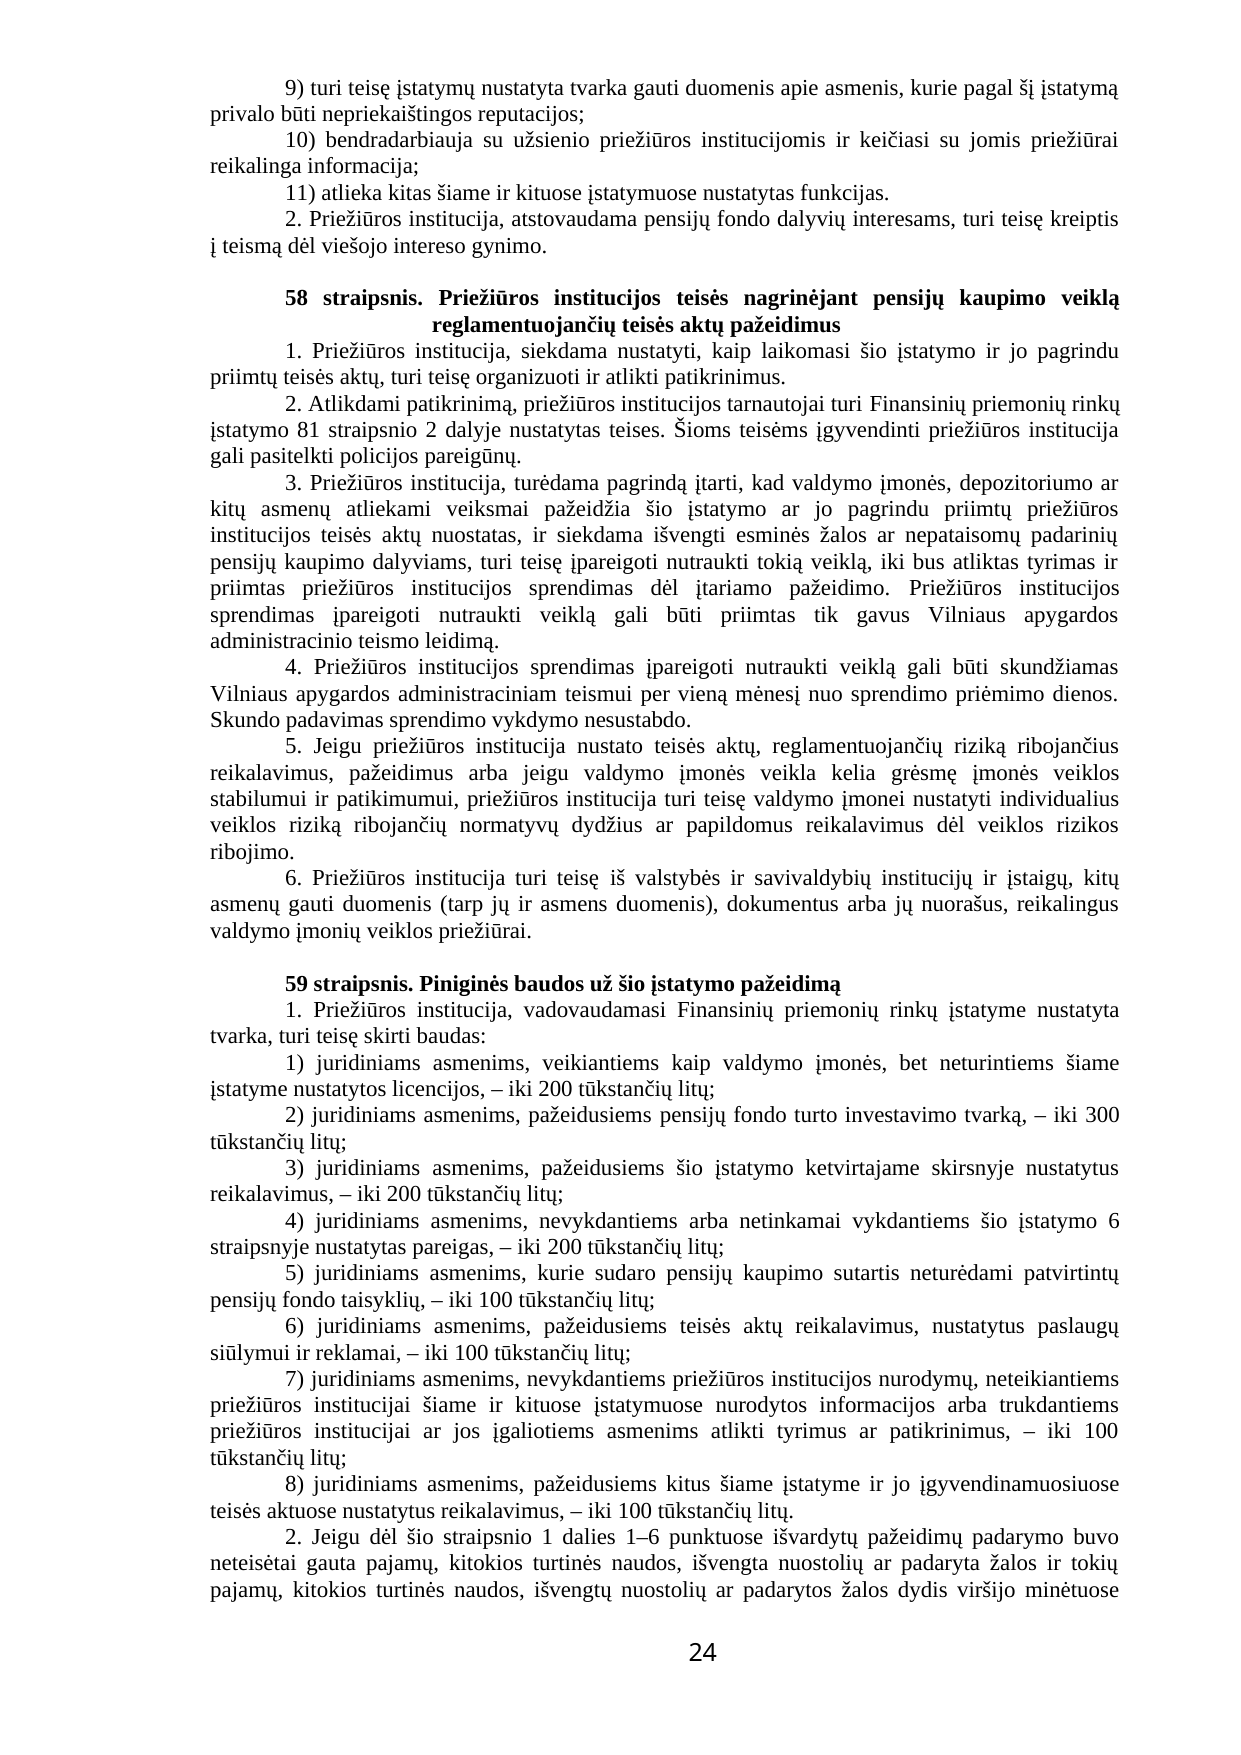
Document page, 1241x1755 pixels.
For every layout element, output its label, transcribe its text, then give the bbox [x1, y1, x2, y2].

text 3. Priežiūros institucija, turėdama pagrindą įtarti, kad valdymo įmonės, depozitoriumo ar kitų asmenų atliekami veiksmai pažeidžia šio įstatymo ar jo pagrindu priimtų priežiūros institucijos teisės aktų nuostatas, ir siekdama išvengti esminės žalos ar nepataisomų padarinių pensijų kaupimo dalyviams, turi teisę įpareigoti nutraukti tokią veiklą, iki bus atliktas tyrimas ir priimtas priežiūros institucijos sprendimas dėl įtariamo pažeidimo. Priežiūros institucijos sprendimas įpareigoti nutraukti veiklą gali būti priimtas tik gavus Vilniaus apygardos administracinio teismo leidimą. [210, 469, 1120, 653]
text 1. Priežiūros institucija, vadovaudamasi Finansinių priemonių rinkų įstatyme nustatyta tvarka, turi teisę skirti baudas: [210, 996, 1120, 1049]
text 3) juridiniams asmenims, pažeidusiems šio įstatymo ketvirtajame skirsnyje nustatytus reikalavimus, – iki 200 tūkstančių litų; [210, 1154, 1120, 1207]
text 58 straipsnis. Priežiūros institucijos teisės nagrinėjant pensijų kaupimo veiklą reglamentuojančių teisės aktų pažeidimus [285, 284, 1120, 337]
text 2. Atlikdami patikrinimą, priežiūros institucijos tarnautojai turi Finansinių priemonių rinkų įstatymo 81 straipsnio 2 dalyje nustatytas teises. Šioms teisėms įgyvendinti priežiūros institucija gali pasitelkti policijos pareigūnų. [210, 390, 1120, 469]
text 1. Priežiūros institucija, siekdama nustatyti, kaip laikomasi šio įstatymo ir jo pagrindu priimtų teisės aktų, turi teisę organizuoti ir atlikti patikrinimus. [210, 337, 1120, 390]
text 1) juridiniams asmenims, veikiantiems kaip valdymo įmonės, bet neturintiems šiame įstatyme nustatytos licencijos, – iki 200 tūkstančių litų; [210, 1049, 1120, 1101]
text 6. Priežiūros institucija turi teisę iš valstybės ir savivaldybių institucijų ir įstaigų, kitų asmenų gauti duomenis (tarp jų ir asmens duomenis), dokumentus arba jų nuorašus, reikalingus valdymo įmonių veiklos priežiūrai. [210, 864, 1120, 943]
text 59 straipsnis. Piniginės baudos už šio įstatymo pažeidimą [210, 969, 1120, 996]
text 5. Jeigu priežiūros institucija nustato teisės aktų, reglamentuojančių riziką ribojančius reikalavimus, pažeidimus arba jeigu valdymo įmonės veikla kelia grėsmę įmonės veiklos stabilumui ir patikimumui, priežiūros institucija turi teisę valdymo įmonei nustatyti individualius veiklos riziką ribojančių normatyvų dydžius ar papildomus reikalavimus dėl veiklos rizikos ribojimo. [210, 732, 1120, 864]
text 5) juridiniams asmenims, kurie sudaro pensijų kaupimo sutartis neturėdami patvirtintų pensijų fondo taisyklių, – iki 100 tūkstančių litų; [210, 1259, 1120, 1312]
text 8) juridiniams asmenims, pažeidusiems kitus šiame įstatyme ir jo įgyvendinamuosiuose teisės aktuose nustatytus reikalavimus, – iki 100 tūkstančių litų. [210, 1470, 1120, 1523]
text 4. Priežiūros institucijos sprendimas įpareigoti nutraukti veiklą gali būti skundžiamas Vilniaus apygardos administraciniam teismui per vieną mėnesį nuo sprendimo priėmimo dienos. Skundo padavimas sprendimo vykdymo nesustabdo. [210, 653, 1120, 732]
text 10) bendradarbiauja su užsienio priežiūros institucijomis ir keičiasi su jomis priežiūrai reikalinga informacija; [210, 126, 1120, 179]
text 4) juridiniams asmenims, nevykdantiems arba netinkamai vykdantiems šio įstatymo 6 straipsnyje nustatytas pareigas, – iki 200 tūkstančių litų; [210, 1207, 1120, 1259]
text 2) juridiniams asmenims, pažeidusiems pensijų fondo turto investavimo tvarką, – iki 300 tūkstančių litų; [210, 1101, 1120, 1154]
text 7) juridiniams asmenims, nevykdantiems priežiūros institucijos nurodymų, neteikiantiems priežiūros institucijai šiame ir kituose įstatymuose nurodytos informacijos arba trukdantiems priežiūros institucijai ar jos įgaliotiems asmenims atlikti tyrimus ar patikrinimus, – iki 100 tūkstančių litų; [210, 1365, 1120, 1470]
subtitle 2. Priežiūros institucija, atstovaudama pensijų fondo dalyvių interesams, turi teisę kreiptis į teismą dėl viešojo intereso gynimo. [210, 205, 1120, 258]
text 6) juridiniams asmenims, pažeidusiems teisės aktų reikalavimus, nustatytus paslaugų siūlymui ir reklamai, – iki 100 tūkstančių litų; [210, 1312, 1120, 1365]
text 11) atlieka kitas šiame ir kituose įstatymuose nustatytas funkcijas. [210, 179, 1120, 205]
text 2. Jeigu dėl šio straipsnio 1 dalies 1–6 punktuose išvardytų pažeidimų padarymo buvo neteisėtai gauta pajamų, kitokios turtinės naudos, išvengta nuostolių ar padaryta žalos ir tokių pajamų, kitokios turtinės naudos, išvengtų nuostolių ar padarytos žalos dydis viršijo minėtuose [210, 1523, 1120, 1602]
text 9) turi teisę įstatymų nustatyta tvarka gauti duomenis apie asmenis, kurie pagal šį įstatymą privalo būti nepriekaištingos reputacijos; [210, 73, 1120, 126]
